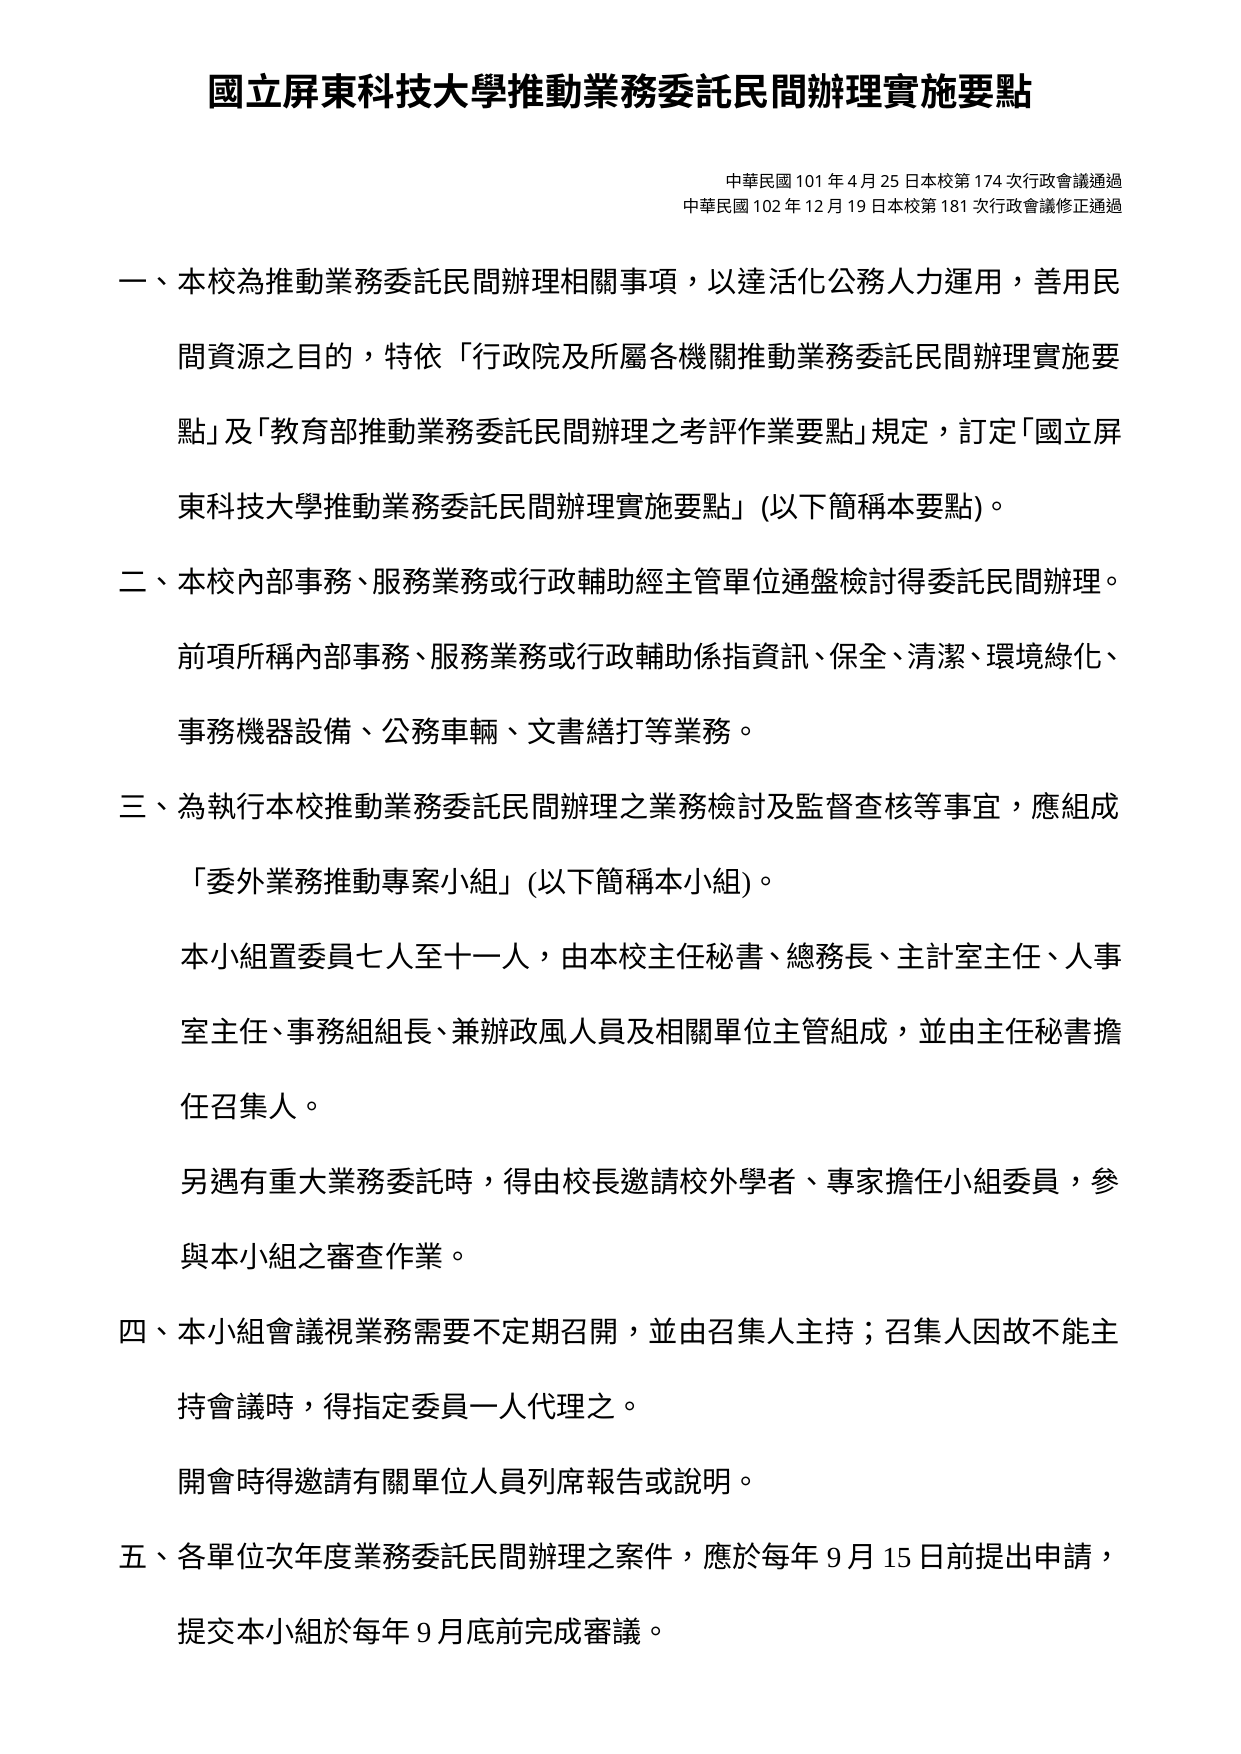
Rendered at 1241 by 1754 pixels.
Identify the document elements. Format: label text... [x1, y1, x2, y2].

text 中華民國101年4月25 日本校第174次行政會議通過 [118, 167, 1122, 192]
list 本校為推動業務委託民間辦理相關事項，以達活化公務人力運用，善用民間資源之目的，特依「行政院及所屬各機關推動業務委託民間辦理實施要點」及「教育部推動業務委託民間辦理之考評作業要點」規定，訂定「國立屏東科技大學推動業務委託民間辦理實施要點」(以下簡稱本要點)。 [118, 242, 1122, 542]
list 本校內部事務、服務業務或行政輔助經主管單位通盤檢討得委託民間辦理。前項所稱內部事務、服務業務或行政輔助係指資訊、保全、清潔、環境綠化、事務機器設備、公務車輛、文書繕打等業務。 [118, 542, 1122, 767]
list 為執行本校推動業務委託民間辦理之業務檢討及監督查核等事宜，應組成「委外業務推動專案小組」(以下簡稱本小組)。 [118, 767, 1122, 917]
text 中華民國102年12月19 日本校第181次行政會議修正通過 [118, 192, 1122, 217]
list 各單位次年度業務委託民間辦理之案件，應於每年9月15日前提出申請，提交本小組於每年9月底前完成審議。 [118, 1517, 1122, 1667]
text 開會時得邀請有關單位人員列席報告或說明。 [177, 1442, 1122, 1517]
list 本小組會議視業務需要不定期召開，並由召集人主持；召集人因故不能主持會議時，得指定委員一人代理之。 [118, 1292, 1122, 1442]
text 本小組置委員七人至十一人，由本校主任秘書、總務長、主計室主任、人事室主任、事務組組長、兼辦政風人員及相關單位主管組成，並由主任秘書擔任召集人。 [181, 917, 1122, 1142]
text 另遇有重大業務委託時，得由校長邀請校外學者、專家擔任小組委員，參與本小組之審查作業。 [181, 1142, 1122, 1292]
text 國立屏東科技大學推動業務委託民間辦理實施要點 [118, 63, 1122, 115]
